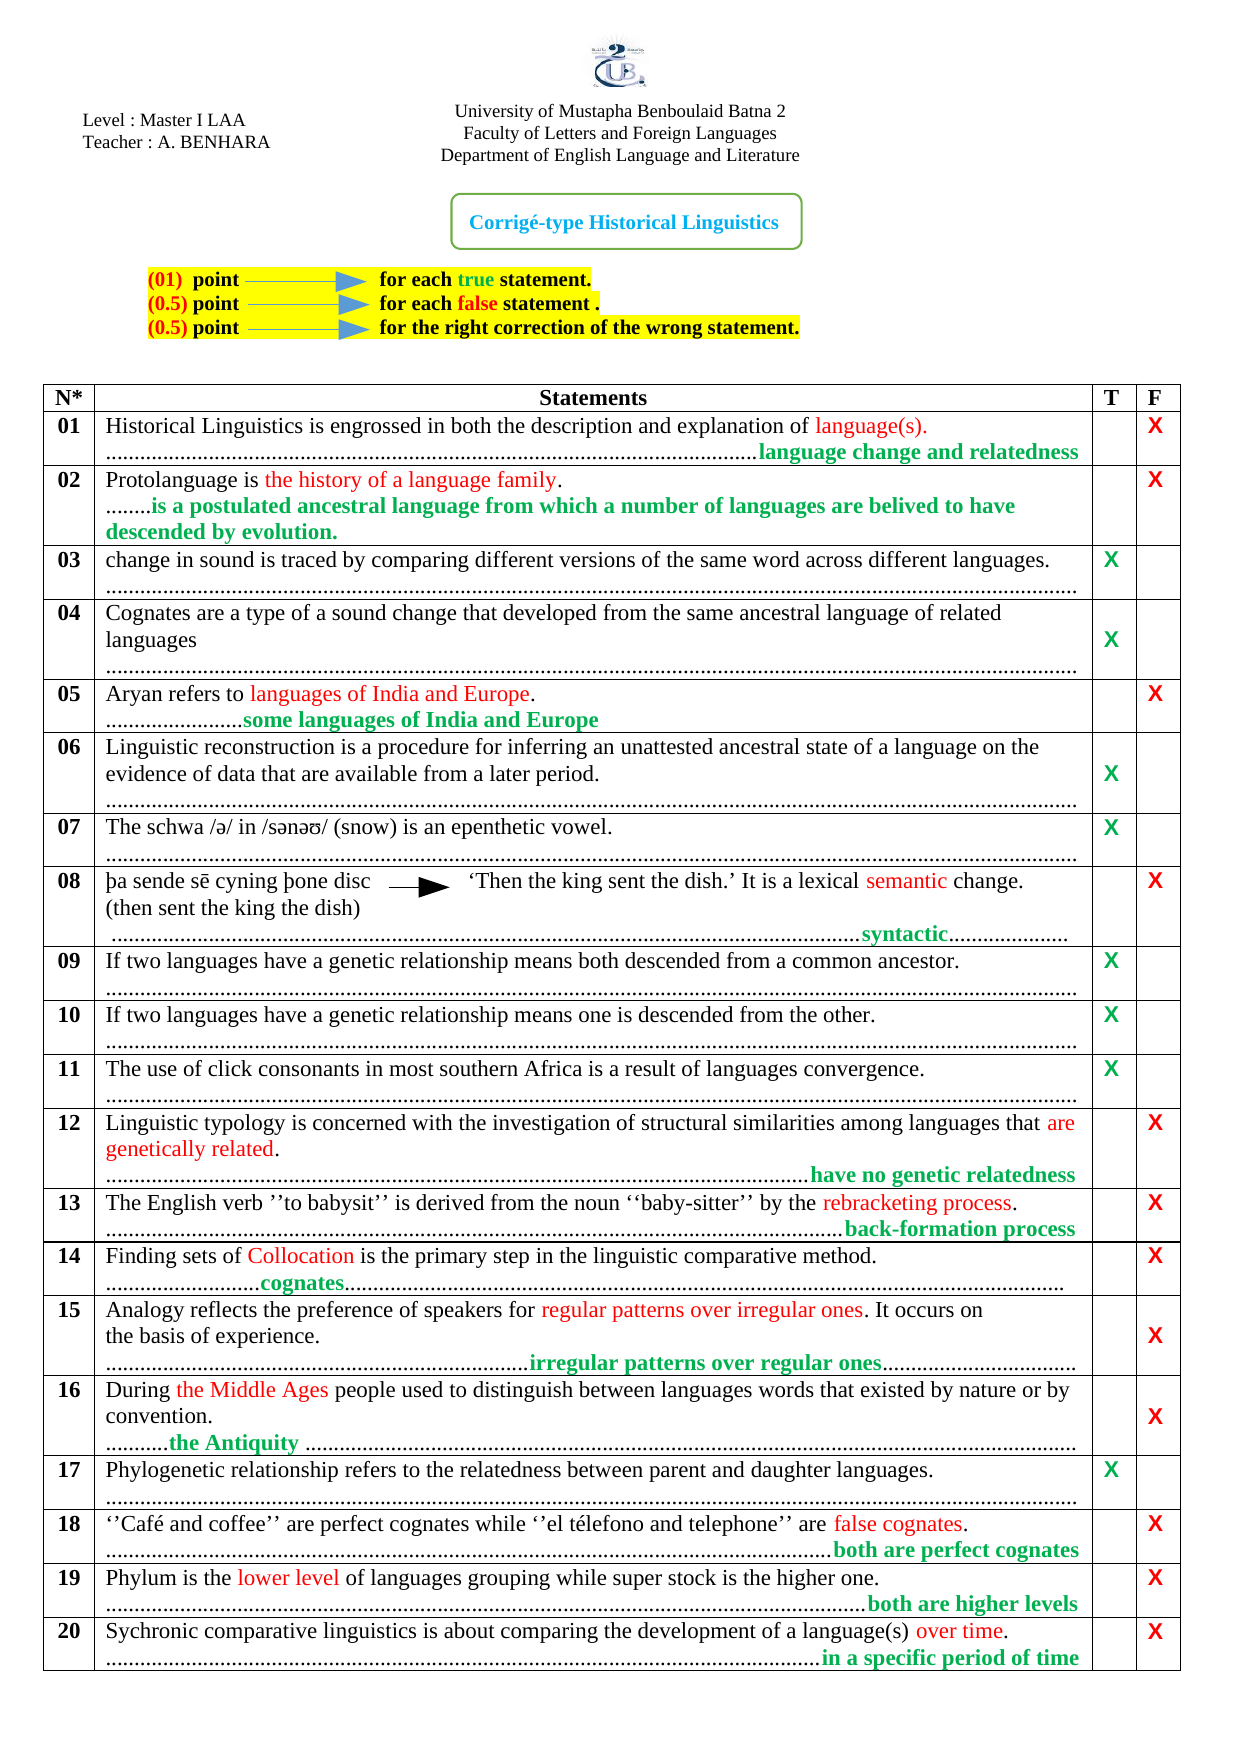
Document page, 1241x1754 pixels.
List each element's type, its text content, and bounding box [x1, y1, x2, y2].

table_cell 19 [44, 1564, 94, 1617]
table_cell 07 [44, 814, 94, 866]
table_cell 01 [44, 412, 94, 464]
table_cell X [1137, 1296, 1180, 1375]
table_cell 14 [44, 1243, 94, 1295]
table_cell [1137, 1055, 1180, 1107]
table_cell X [1093, 733, 1136, 812]
table_cell Analogy reflects the preference of speakers for regular patterns over irregular ones. It occurs on the basis of experience. ..........................................................................irregular patterns over regular ones.................................. [95, 1296, 1092, 1375]
table_cell Cognates are a type of a sound change that developed from the same ancestral language of related languages .......................................................................................................................................................................... [95, 600, 1092, 678]
table_cell [1093, 680, 1136, 732]
table_cell 15 [44, 1296, 94, 1375]
table_cell Protolanguage is the history of a language family. ........is a postulated ancestral language from which a number of languages are belived to have descended by evolution. [95, 466, 1092, 545]
text Level : Master I LAA [82, 109, 320, 131]
table_cell The use of click consonants in most southern Africa is a result of languages convergence. .......................................................................................................................................................................... [95, 1055, 1092, 1107]
table_cell [1137, 733, 1180, 812]
table_cell [1093, 1376, 1136, 1455]
text (01) point for each true statement. [148, 267, 1093, 291]
table_cell 12 [44, 1109, 94, 1188]
text Department of English Language and Literature [148, 143, 1093, 165]
table_cell X [1137, 466, 1180, 545]
table_cell [1093, 867, 1136, 946]
table_cell 06 [44, 733, 94, 812]
table_cell þa sende sē cyning þone disc ‘Then the king sent the dish.’ It is a lexical semantic change. (then sent the king the dish) ...................................................................................................................................syntactic..................... [95, 867, 1092, 946]
table_cell Aryan refers to languages of India and Europe. ........................some languages of India and Europe [95, 680, 1092, 732]
table_cell [1137, 1001, 1180, 1054]
table_cell X [1137, 1189, 1180, 1241]
text University of Mustapha Benboulaid Batna 2 [336, 100, 1093, 122]
table_cell [1093, 1510, 1136, 1563]
table_cell Linguistic typology is concerned with the investigation of structural similarities among languages that are genetically related. ...........................................................................................................................have no genetic relatedness [95, 1109, 1092, 1188]
table_cell Phylum is the lower level of languages grouping while super stock is the higher one. .....................................................................................................................................both are higher levels [95, 1564, 1092, 1617]
table_cell 05 [44, 680, 94, 732]
table_cell X [1137, 1376, 1180, 1455]
table_header T [1093, 385, 1136, 411]
table_cell 04 [44, 600, 94, 678]
table_cell X [1093, 1456, 1136, 1509]
table_cell X [1093, 947, 1136, 1000]
table_cell 08 [44, 867, 94, 946]
table_cell [1093, 1618, 1136, 1670]
table_cell 16 [44, 1376, 94, 1455]
table_cell 20 [44, 1618, 94, 1670]
table_cell X [1137, 1243, 1180, 1295]
table_cell The English verb ’’to babysit’’ is derived from the noun ‘‘baby-sitter’’ by the rebracketing process. .................................................................................................................................back-formation process [95, 1189, 1092, 1241]
table_cell X [1137, 1109, 1180, 1188]
table_header Statements [95, 385, 1092, 411]
table_cell 17 [44, 1456, 94, 1509]
text (0.5) point for the right correction of the wrong statement. [148, 315, 1093, 339]
table_cell [1093, 1564, 1136, 1617]
table_cell X [1093, 1055, 1136, 1107]
table_cell Linguistic reconstruction is a procedure for inferring an unattested ancestral state of a language on the evidence of data that are available from a later period. .......................................................................................................................................................................... [95, 733, 1092, 812]
table_cell [1093, 1243, 1136, 1295]
table_cell X [1093, 1001, 1136, 1054]
table_cell X [1137, 1618, 1180, 1670]
text Teacher : A. BENHARA [82, 131, 320, 151]
table_cell X [1137, 680, 1180, 732]
table_cell X [1137, 1510, 1180, 1563]
table_cell [1093, 1296, 1136, 1375]
text Faculty of Letters and Foreign Languages [336, 122, 1093, 143]
table_cell The schwa /ə/ in /sənəʊ/ (snow) is an epenthetic vowel. .......................................................................................................................................................................... [95, 814, 1092, 866]
table_cell [1137, 1456, 1180, 1509]
table_cell ‘’Café and coffee’’ are perfect cognates while ‘’el télefono and telephone’’ are false cognates. ...............................................................................................................................both are perfect cognates [95, 1510, 1092, 1563]
table_cell Historical Linguistics is engrossed in both the description and explanation of language(s). ..................................................................................................................language change and relatedness [95, 412, 1092, 464]
table_cell [1137, 600, 1180, 678]
table_cell 02 [44, 466, 94, 545]
table_header N* [44, 385, 94, 411]
table_cell If two languages have a genetic relationship means one is descended from the other. .......................................................................................................................................................................... [95, 1001, 1092, 1054]
table_cell X [1093, 600, 1136, 678]
table_cell Finding sets of Collocation is the primary step in the linguistic comparative method. ...........................cognates.............................................................................................................................. [95, 1243, 1092, 1295]
table_cell 11 [44, 1055, 94, 1107]
table_cell X [1137, 1564, 1180, 1617]
table_cell Sychronic comparative linguistics is about comparing the development of a language(s) over time. .............................................................................................................................in a specific period of time [95, 1618, 1092, 1670]
table_cell [1093, 466, 1136, 545]
table_cell 03 [44, 546, 94, 598]
table_cell [1093, 1109, 1136, 1188]
table_cell X [1137, 412, 1180, 464]
table_cell 09 [44, 947, 94, 1000]
table_cell [1093, 1189, 1136, 1241]
table_cell Phylogenetic relationship refers to the relatedness between parent and daughter languages. .......................................................................................................................................................................... [95, 1456, 1092, 1509]
table_cell 10 [44, 1001, 94, 1054]
table_cell 13 [44, 1189, 94, 1241]
text (0.5) point for each false statement . [148, 291, 1093, 315]
table_cell X [1093, 814, 1136, 866]
table_cell [1137, 947, 1180, 1000]
table_cell [1137, 814, 1180, 866]
table_cell X [1137, 867, 1180, 946]
table_cell change in sound is traced by comparing different versions of the same word across different languages. .......................................................................................................................................................................... [95, 546, 1092, 598]
table_cell X [1093, 546, 1136, 598]
table_cell If two languages have a genetic relationship means both descended from a common ancestor. .......................................................................................................................................................................... [95, 947, 1092, 1000]
table_cell [1137, 546, 1180, 598]
table_cell [1093, 412, 1136, 464]
table_header F [1137, 385, 1180, 411]
table_cell 18 [44, 1510, 94, 1563]
table_cell During the Middle Ages people used to distinguish between languages words that existed by nature or by convention. ...........the Antiquity ....................................................................................................................................... [95, 1376, 1092, 1455]
